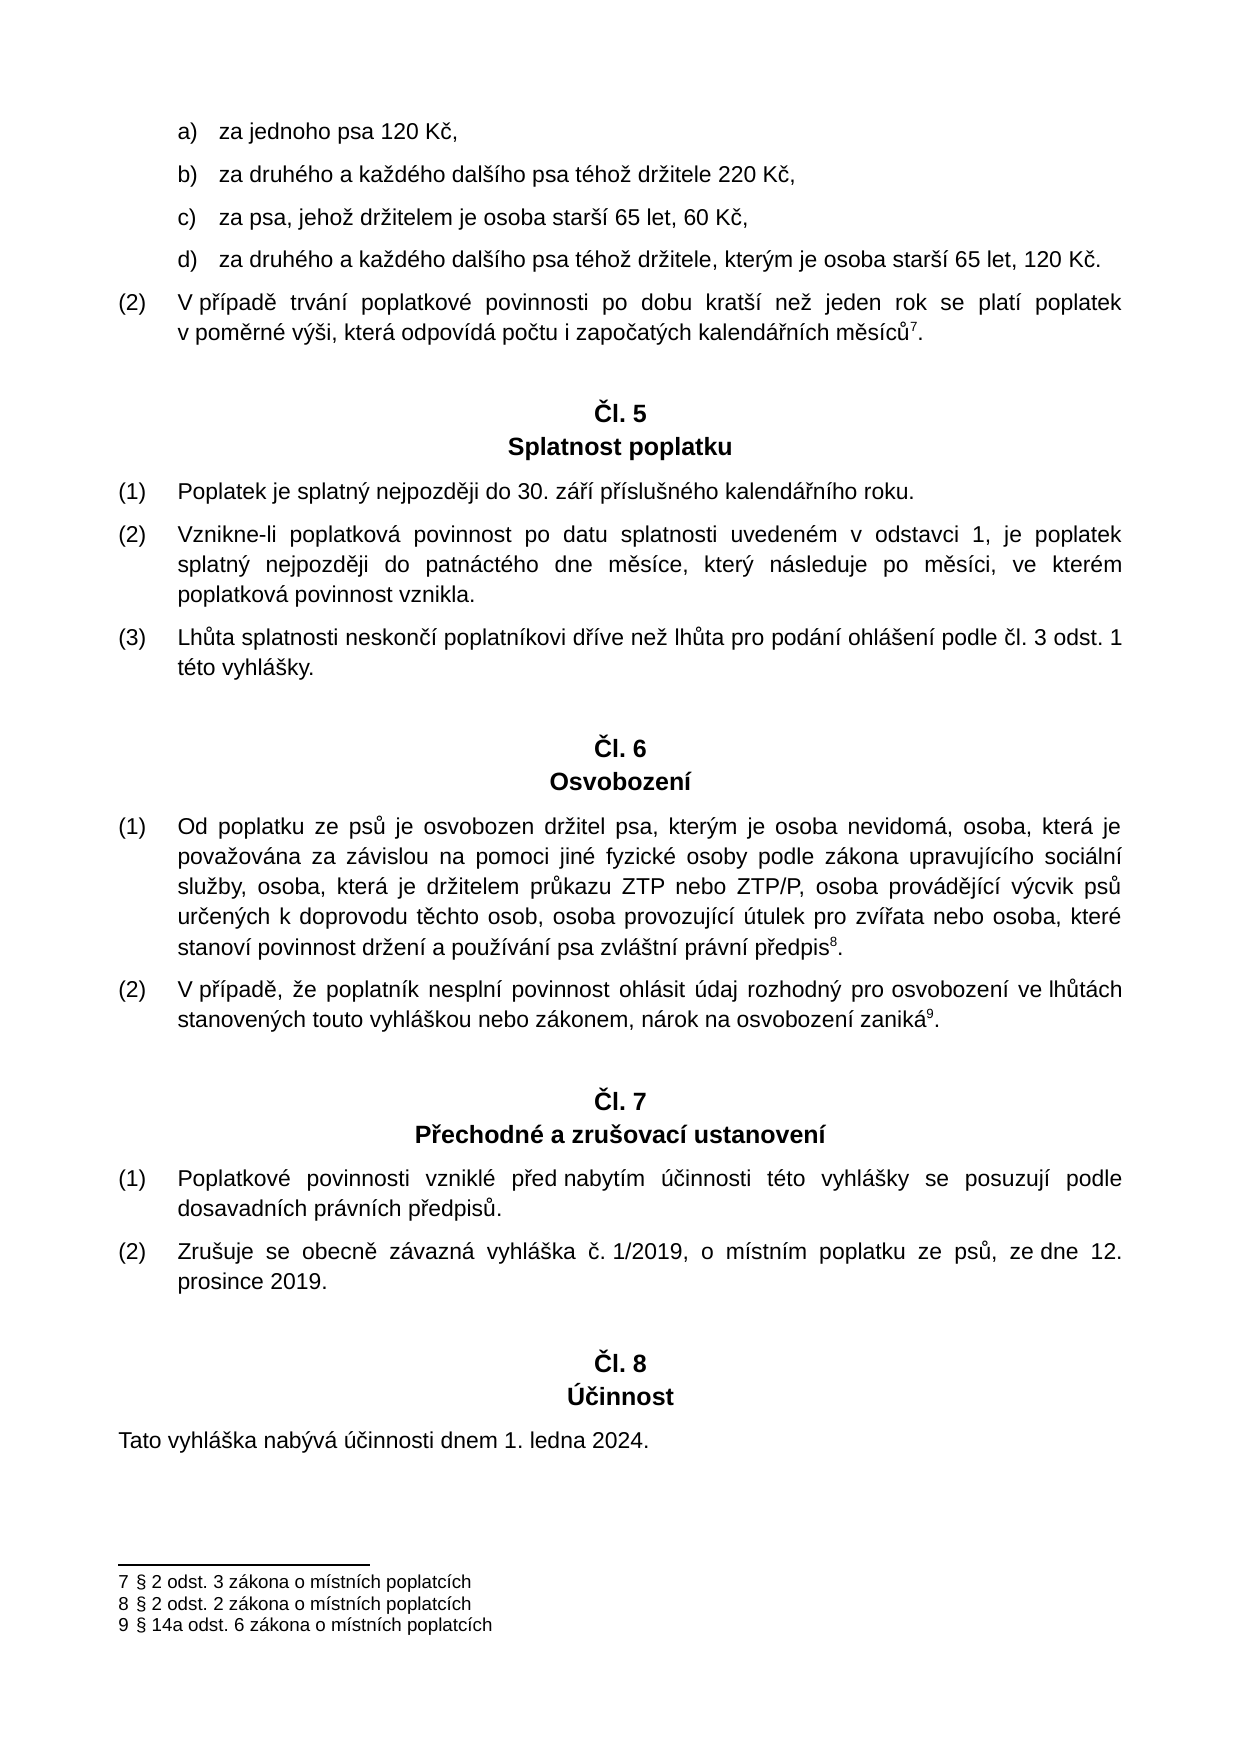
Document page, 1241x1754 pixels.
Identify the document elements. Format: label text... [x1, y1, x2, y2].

list Poplatkové povinnosti vzniklé před nabytím účinnosti této vyhlášky se posuzují podle dosavadních právních předpisů. [118, 1165, 1122, 1222]
list Vznikne-li poplatková povinnost po datu splatnosti uvedeném v odstavci 1, je poplatek splatný nejpozději do patnáctého dne měsíce, který následuje po měsíci, ve kterém poplatková povinnost vznikla. [118, 521, 1122, 607]
list za psa, jehož držitelem je osoba starší 65 let, 60 Kč, [177, 203, 1122, 230]
list § 2 odst. 3 zákona o místních poplatcích [118, 1571, 1122, 1592]
list Od poplatku ze psů je osvobozen držitel psa, kterým je osoba nevidomá, osoba, která je považována za závislou na pomoci jiné fyzické osoby podle zákona upravujícího sociální služby, osoba, která je držitelem průkazu ZTP nebo ZTP/P, osoba provádějící výcvik psů určených k doprovodu těchto osob, osoba provozující útulek pro zvířata nebo osoba, které stanoví povinnost držení a používání psa zvláštní právní předpis. [118, 813, 1122, 960]
list § 2 odst. 2 zákona o místních poplatcích [118, 1592, 1122, 1614]
subtitle Čl. 8 Účinnost [118, 1348, 1122, 1410]
list Zrušuje se obecně závazná vyhláška č. 1/2019, o místním poplatku ze psů, ze dne 12. prosince 2019. [118, 1238, 1122, 1295]
list za jednoho psa 120 Kč, [177, 118, 1122, 144]
list V případě trvání poplatkové povinnosti po dobu kratší než jeden rok se platí poplatek v poměrné výši, která odpovídá počtu i započatých kalendářních měsíců. [118, 289, 1122, 346]
text Tato vyhláška nabývá účinnosti dnem 1. ledna 2024. [118, 1427, 1122, 1453]
list § 14a odst. 6 zákona o místních poplatcích [118, 1614, 1122, 1635]
subtitle Čl. 7 Přechodné a zrušovací ustanovení [118, 1087, 1122, 1148]
list Poplatek je splatný nejpozději do 30. září příslušného kalendářního roku. [118, 478, 1122, 504]
list V případě, že poplatník nesplní povinnost ohlásit údaj rozhodný pro osvobození ve lhůtách stanovených touto vyhláškou nebo zákonem, nárok na osvobození zaniká. [118, 976, 1122, 1033]
list Lhůta splatnosti neskončí poplatníkovi dříve než lhůta pro podání ohlášení podle čl. 3 odst. 1 této vyhlášky. [118, 624, 1122, 680]
list za druhého a každého dalšího psa téhož držitele 220 Kč, [177, 161, 1122, 187]
subtitle Čl. 6 Osvobození [118, 734, 1122, 796]
list za druhého a každého dalšího psa téhož držitele, kterým je osoba starší 65 let, 120 Kč. [177, 246, 1122, 273]
subtitle Čl. 5 Splatnost poplatku [118, 399, 1122, 461]
